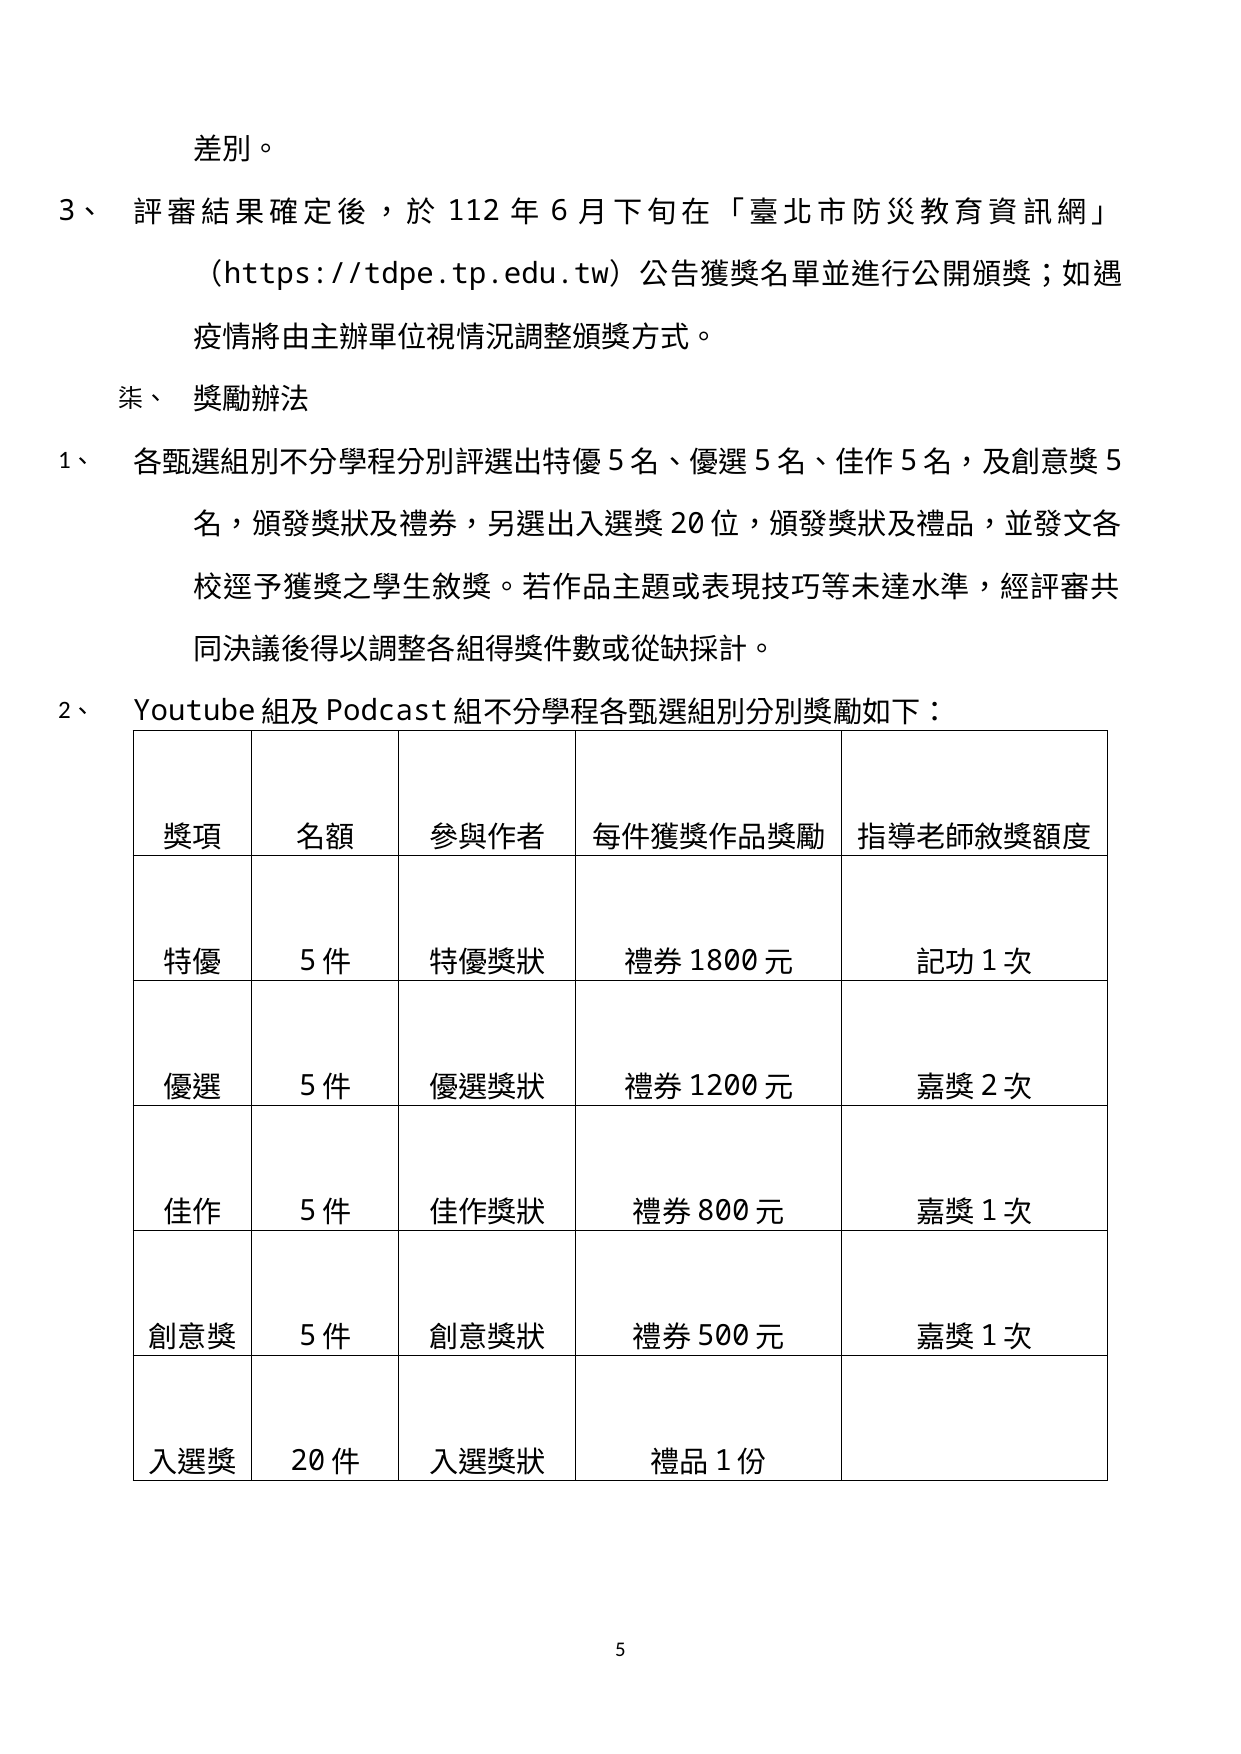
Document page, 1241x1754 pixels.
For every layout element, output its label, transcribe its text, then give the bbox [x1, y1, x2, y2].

table_cell 創意獎 [134, 1231, 251, 1355]
table_cell 20件 [252, 1356, 398, 1480]
list 各甄選組別不分學程分別評選出特優5名、優選5名、佳作5名，及創意獎5名，頒發獎狀及禮券，另選出入選獎20位，頒發獎狀及禮品，並發文各校逕予獲獎之學生敘獎。若作品主題或表現技巧等未達水準，經評審共同決議後得以調整各組得獎件數或從缺採計。 [58, 418, 1122, 668]
table_cell 優選獎狀 [399, 981, 575, 1105]
table_cell 5件 [252, 981, 398, 1105]
table_header 指導老師敘獎額度 [842, 731, 1107, 855]
list 評審標準：內容呈現佔50%、創意表現佔50%，不因呈現方式、語言等而有差別。 [58, 105, 1122, 168]
table_cell 嘉獎2次 [842, 981, 1107, 1105]
table_cell 嘉獎1次 [842, 1231, 1107, 1355]
table_header 名額 [252, 731, 398, 855]
table_cell 禮品1份 [576, 1356, 841, 1480]
table_cell 嘉獎1次 [842, 1106, 1107, 1230]
table_cell 禮券500元 [576, 1231, 841, 1355]
table_header 參與作者 [399, 731, 575, 855]
table_cell 佳作獎狀 [399, 1106, 575, 1230]
table_cell 記功1次 [842, 856, 1107, 980]
table_header 每件獲獎作品獎勵 [576, 731, 841, 855]
table_cell 入選獎狀 [399, 1356, 575, 1480]
table_cell 創意獎狀 [399, 1231, 575, 1355]
table_cell 入選獎 [134, 1356, 251, 1480]
table_cell 5件 [252, 1231, 398, 1355]
table_cell 禮券1200元 [576, 981, 841, 1105]
table_cell 禮券1800元 [576, 856, 841, 980]
table_cell 5件 [252, 1106, 398, 1230]
table_cell 佳作 [134, 1106, 251, 1230]
table_cell 禮券800元 [576, 1106, 841, 1230]
table_cell 優選 [134, 981, 251, 1105]
list Youtube組及Podcast組不分學程各甄選組別分別獎勵如下： [58, 668, 1122, 730]
list 評審結果確定後，於112年6月下旬在「臺北市防災教育資訊網」（https://tdpe.tp.edu.tw）公告獲獎名單並進行公開頒獎；如遇疫情將由主辦單位視情況調整頒獎方式。 [58, 168, 1122, 355]
table_cell [842, 1356, 1107, 1480]
table_cell 5件 [252, 856, 398, 980]
table_cell 特優獎狀 [399, 856, 575, 980]
table_header 獎項 [134, 731, 251, 855]
table_cell 特優 [134, 856, 251, 980]
list 獎勵辦法 [118, 355, 1122, 418]
